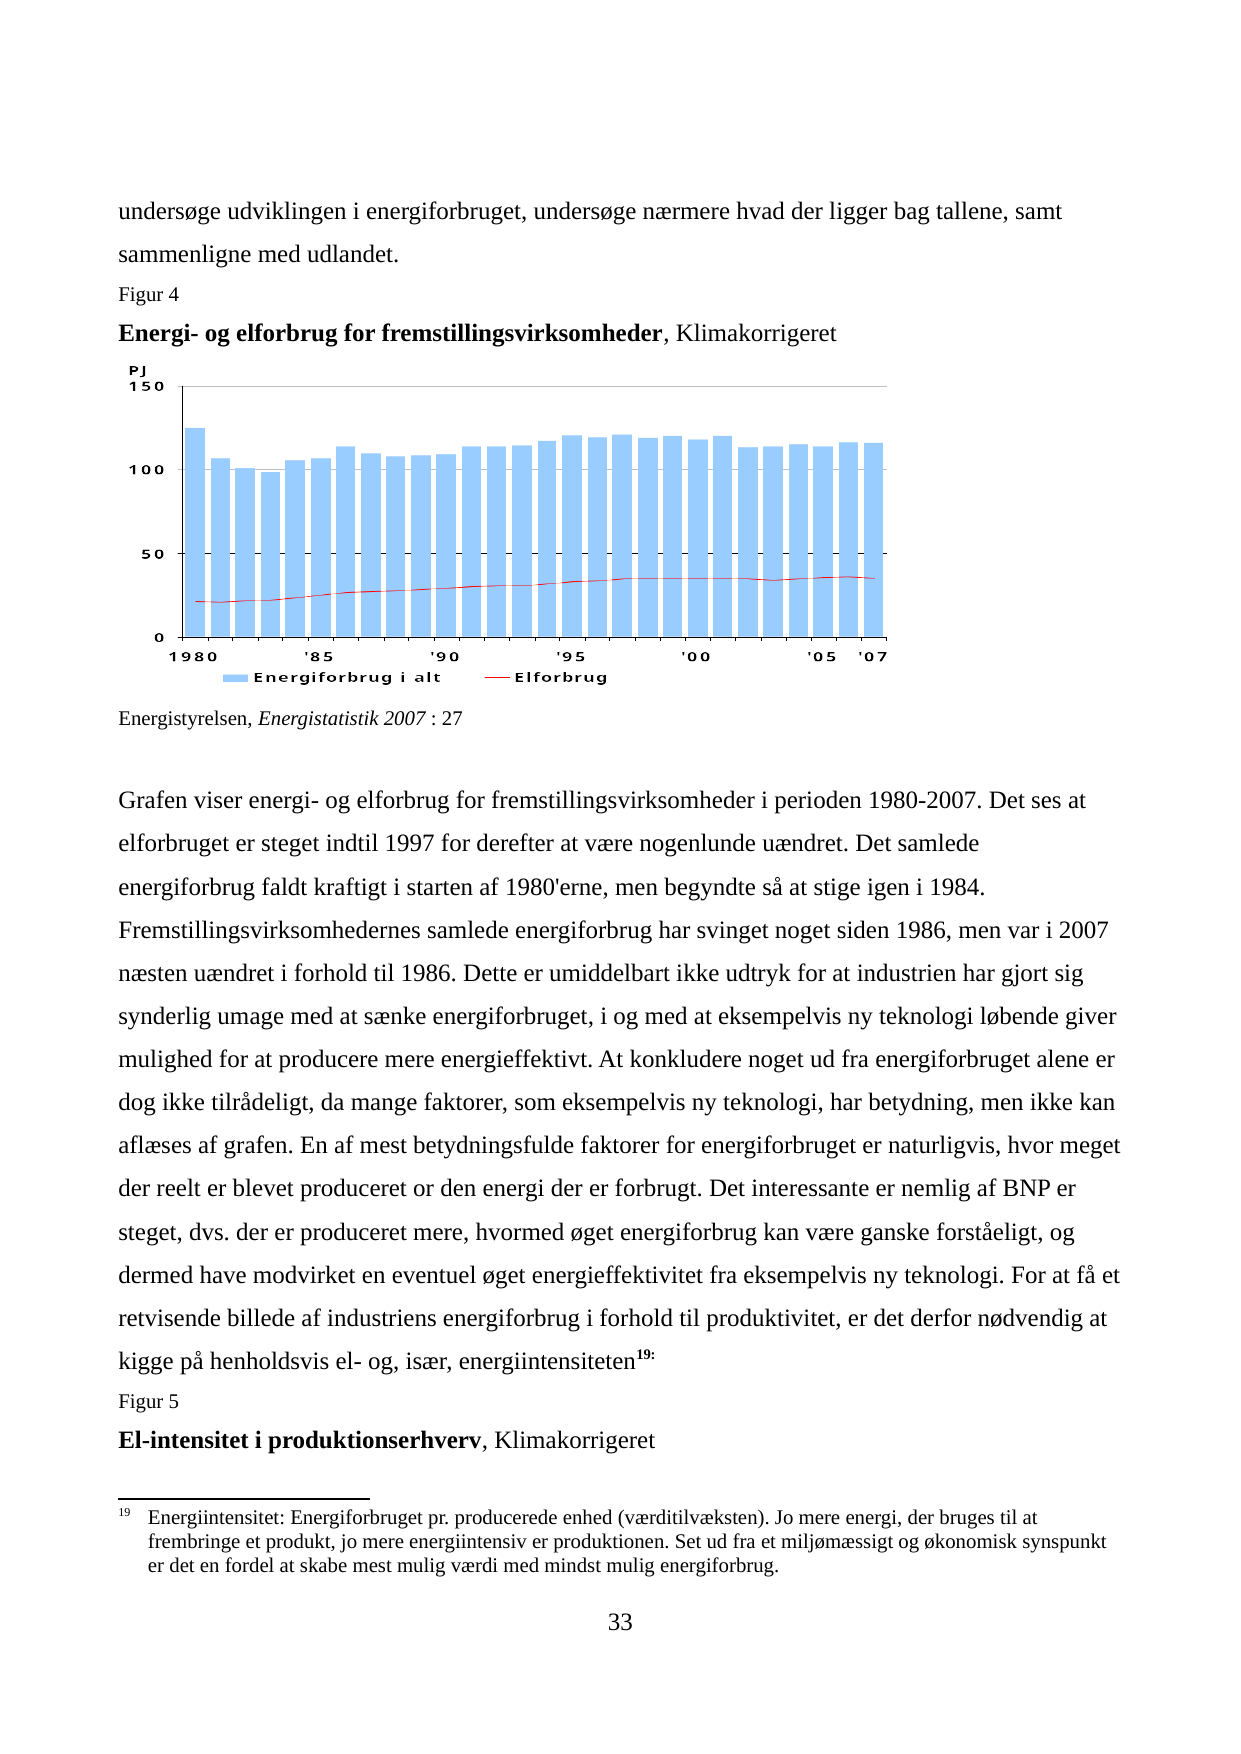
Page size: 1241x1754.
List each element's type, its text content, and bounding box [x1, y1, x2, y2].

text Energi- og elforbrug for fremstillingsvirksomheder, Klimakorrigeret [118, 318, 1122, 347]
text undersøge udviklingen i energiforbruget, undersøge nærmere hvad der ligger bag tallene, samt sammenligne med udlandet. [118, 196, 1122, 268]
text Energiintensitet: Energiforbruget pr. producerede enhed (værditilvæksten). Jo mere energi, der bruges til at frembringe et produkt, jo mere energiintensiv er produktionen. Set ud fra et miljømæssigt og økonomisk synspunkt er det en fordel at skabe mest mulig værdi med mindst mulig energiforbrug. [118, 1505, 1122, 1577]
text Grafen viser energi- og elforbrug for fremstillingsvirksomheder i perioden 1980-2007. Det ses at elforbruget er steget indtil 1997 for derefter at være nogenlunde uændret. Det samlede energiforbrug faldt kraftigt i starten af 1980'erne, men begyndte så at stige igen i 1984. Fremstillingsvirksomhedernes samlede energiforbrug har svinget noget siden 1986, men var i 2007 næsten uændret i forhold til 1986. Dette er umiddelbart ikke udtryk for at industrien har gjort sig synderlig umage med at sænke energiforbruget, i og med at eksempelvis ny teknologi løbende giver mulighed for at producere mere energieffektivt. At konkludere noget ud fra energiforbruget alene er dog ikke tilrådeligt, da mange faktorer, som eksempelvis ny teknologi, har betydning, men ikke kan aflæses af grafen. En af mest betydningsfulde faktorer for energiforbruget er naturligvis, hvor meget der reelt er blevet produceret or den energi der er forbrugt. Det interessante er nemlig af BNP er steget, dvs. der er produceret mere, hvormed øget energiforbrug kan være ganske forståeligt, og dermed have modvirket en eventuel øget energieffektivitet fra eksempelvis ny teknologi. For at få et retvisende billede af industriens energiforbrug i forhold til produktivitet, er det derfor nødvendig at kigge på henholdsvis el- og, især, energiintensiteten: [118, 785, 1122, 1375]
text El-intensitet i produktionserhverv, Klimakorrigeret [118, 1425, 1122, 1454]
text Figur 4 [118, 282, 1122, 306]
text Energistyrelsen, Energistatistik 2007 : 27 [118, 706, 1122, 730]
text Figur 5 [118, 1389, 1122, 1413]
